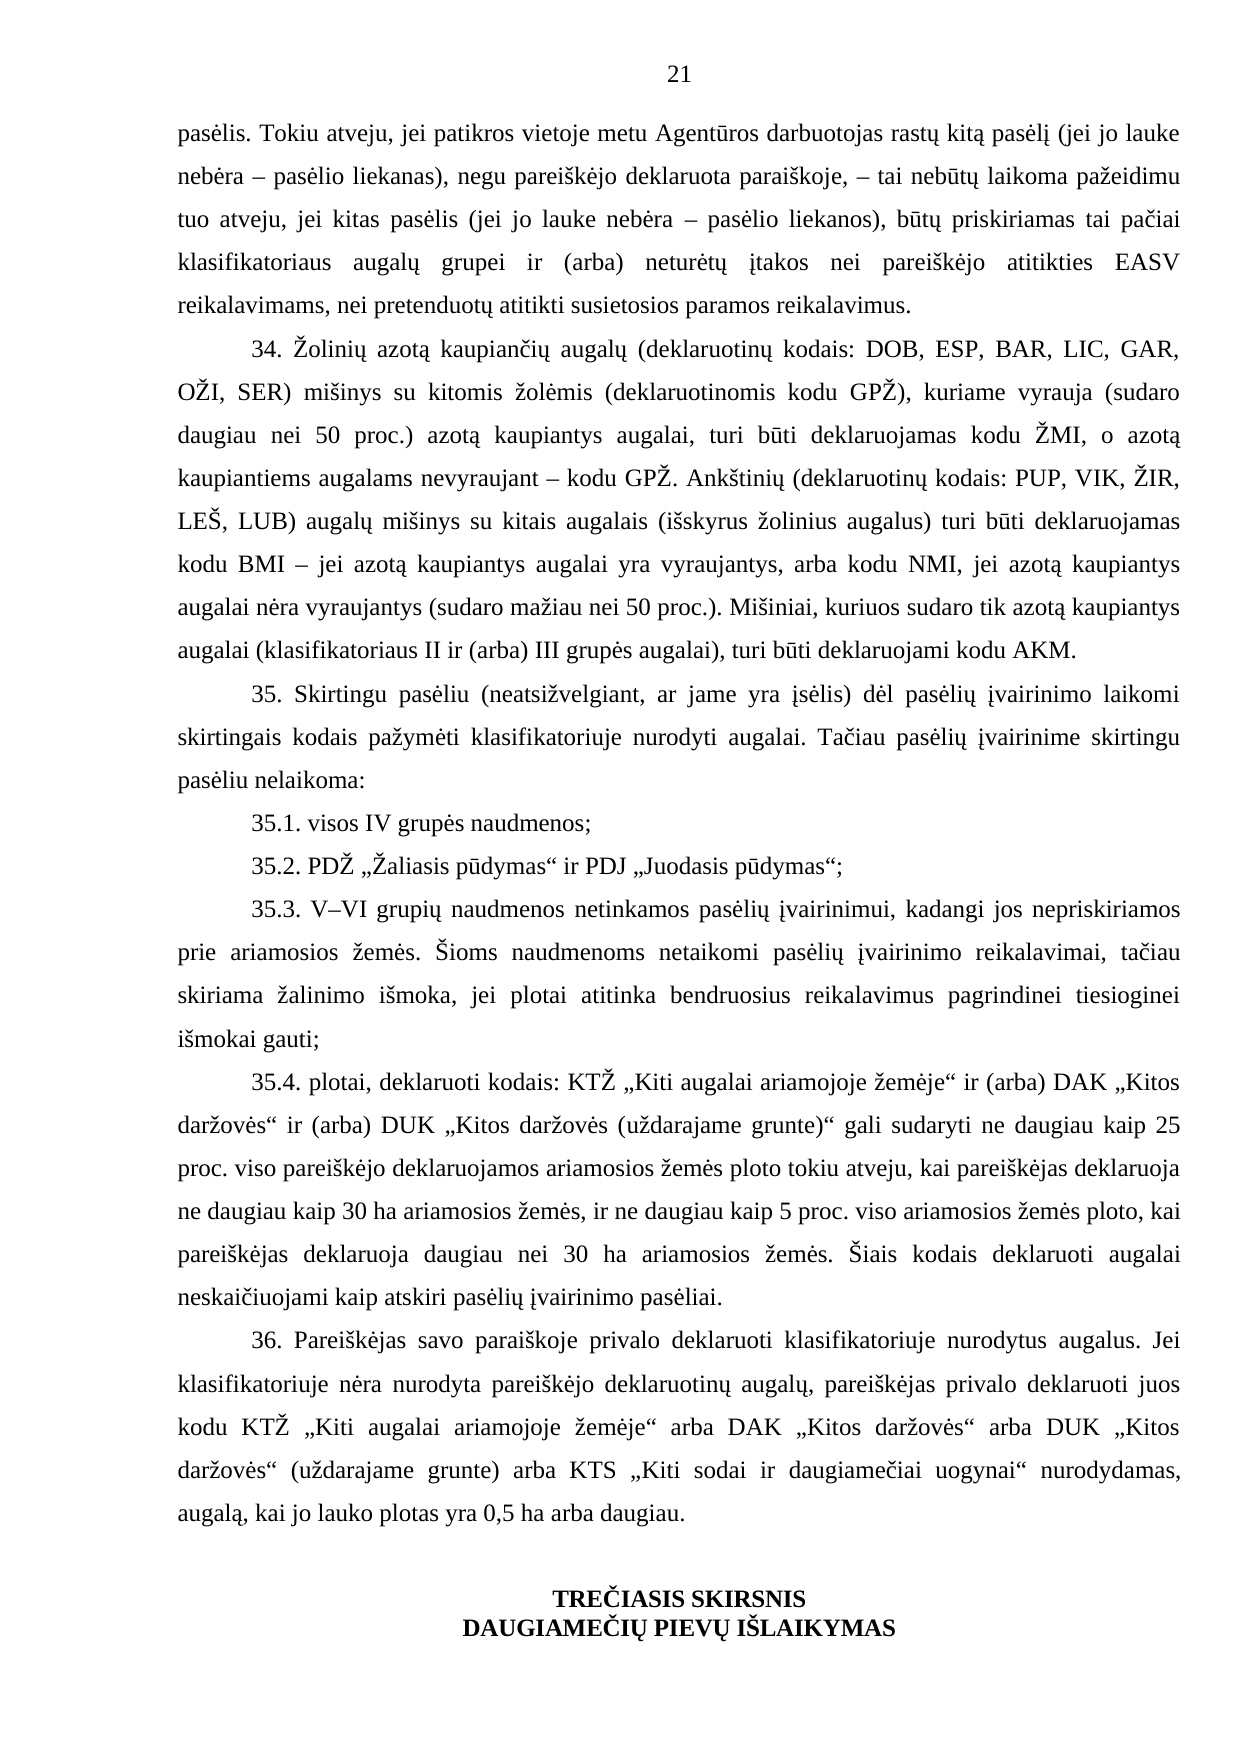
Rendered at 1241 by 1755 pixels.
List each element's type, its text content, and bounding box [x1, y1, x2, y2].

text 35.3. V–VI grupių naudmenos netinkamos pasėlių įvairinimui, kadangi jos nepriskiriamos prie ariamosios žemės. Šioms naudmenoms netaikomi pasėlių įvairinimo reikalavimai, tačiau skiriama žalinimo išmoka, jei plotai atitinka bendruosius reikalavimus pagrindinei tiesioginei išmokai gauti; [177, 894, 1181, 1052]
text TREČIASIS SKIRSNIS [177, 1584, 1181, 1613]
text 35.1. visos IV grupės naudmenos; [177, 808, 1181, 837]
text 36. Pareiškėjas savo paraiškoje privalo deklaruoti klasifikatoriuje nurodytus augalus. Jei klasifikatoriuje nėra nurodyta pareiškėjo deklaruotinų augalų, pareiškėjas privalo deklaruoti juos kodu KTŽ „Kiti augalai ariamojoje žemėje“ arba DAK „Kitos daržovės“ arba DUK „Kitos daržovės“ (uždarajame grunte) arba KTS „Kiti sodai ir daugiamečiai uogynai“ nurodydamas, augalą, kai jo lauko plotas yra 0,5 ha arba daugiau. [177, 1326, 1181, 1527]
text pasėlis. Tokiu atveju, jei patikros vietoje metu Agentūros darbuotojas rastų kitą pasėlį (jei jo lauke nebėra – pasėlio liekanas), negu pareiškėjo deklaruota paraiškoje, – tai nebūtų laikoma pažeidimu tuo atveju, jei kitas pasėlis (jei jo lauke nebėra – pasėlio liekanos), būtų priskiriamas tai pačiai klasifikatoriaus augalų grupei ir (arba) neturėtų įtakos nei pareiškėjo atitikties EASV reikalavimams, nei pretenduotų atitikti susietosios paramos reikalavimus. [177, 118, 1181, 319]
text 34. Žolinių azotą kaupiančių augalų (deklaruotinų kodais: DOB, ESP, BAR, LIC, GAR, OŽI, SER) mišinys su kitomis žolėmis (deklaruotinomis kodu GPŽ), kuriame vyrauja (sudaro daugiau nei 50 proc.) azotą kaupiantys augalai, turi būti deklaruojamas kodu ŽMI, o azotą kaupiantiems augalams nevyraujant – kodu GPŽ. Ankštinių (deklaruotinų kodais: PUP, VIK, ŽIR, LEŠ, LUB) augalų mišinys su kitais augalais (išskyrus žolinius augalus) turi būti deklaruojamas kodu BMI – jei azotą kaupiantys augalai yra vyraujantys, arba kodu NMI, jei azotą kaupiantys augalai nėra vyraujantys (sudaro mažiau nei 50 proc.). Mišiniai, kuriuos sudaro tik azotą kaupiantys augalai (klasifikatoriaus II ir (arba) III grupės augalai), turi būti deklaruojami kodu AKM. [177, 334, 1181, 664]
text 35. Skirtingu pasėliu (neatsižvelgiant, ar jame yra įsėlis) dėl pasėlių įvairinimo laikomi skirtingais kodais pažymėti klasifikatoriuje nurodyti augalai. Tačiau pasėlių įvairinime skirtingu pasėliu nelaikoma: [177, 679, 1181, 794]
text 35.4. plotai, deklaruoti kodais: KTŽ „Kiti augalai ariamojoje žemėje“ ir (arba) DAK „Kitos daržovės“ ir (arba) DUK „Kitos daržovės (uždarajame grunte)“ gali sudaryti ne daugiau kaip 25 proc. viso pareiškėjo deklaruojamos ariamosios žemės ploto tokiu atveju, kai pareiškėjas deklaruoja ne daugiau kaip 30 ha ariamosios žemės, ir ne daugiau kaip 5 proc. viso ariamosios žemės ploto, kai pareiškėjas deklaruoja daugiau nei 30 ha ariamosios žemės. Šiais kodais deklaruoti augalai neskaičiuojami kaip atskiri pasėlių įvairinimo pasėliai. [177, 1067, 1181, 1311]
text DAUGIAMEČIŲ PIEVŲ IŠLAIKYMAS [177, 1613, 1181, 1642]
text 35.2. PDŽ „Žaliasis pūdymas“ ir PDJ „Juodasis pūdymas“; [177, 851, 1181, 880]
